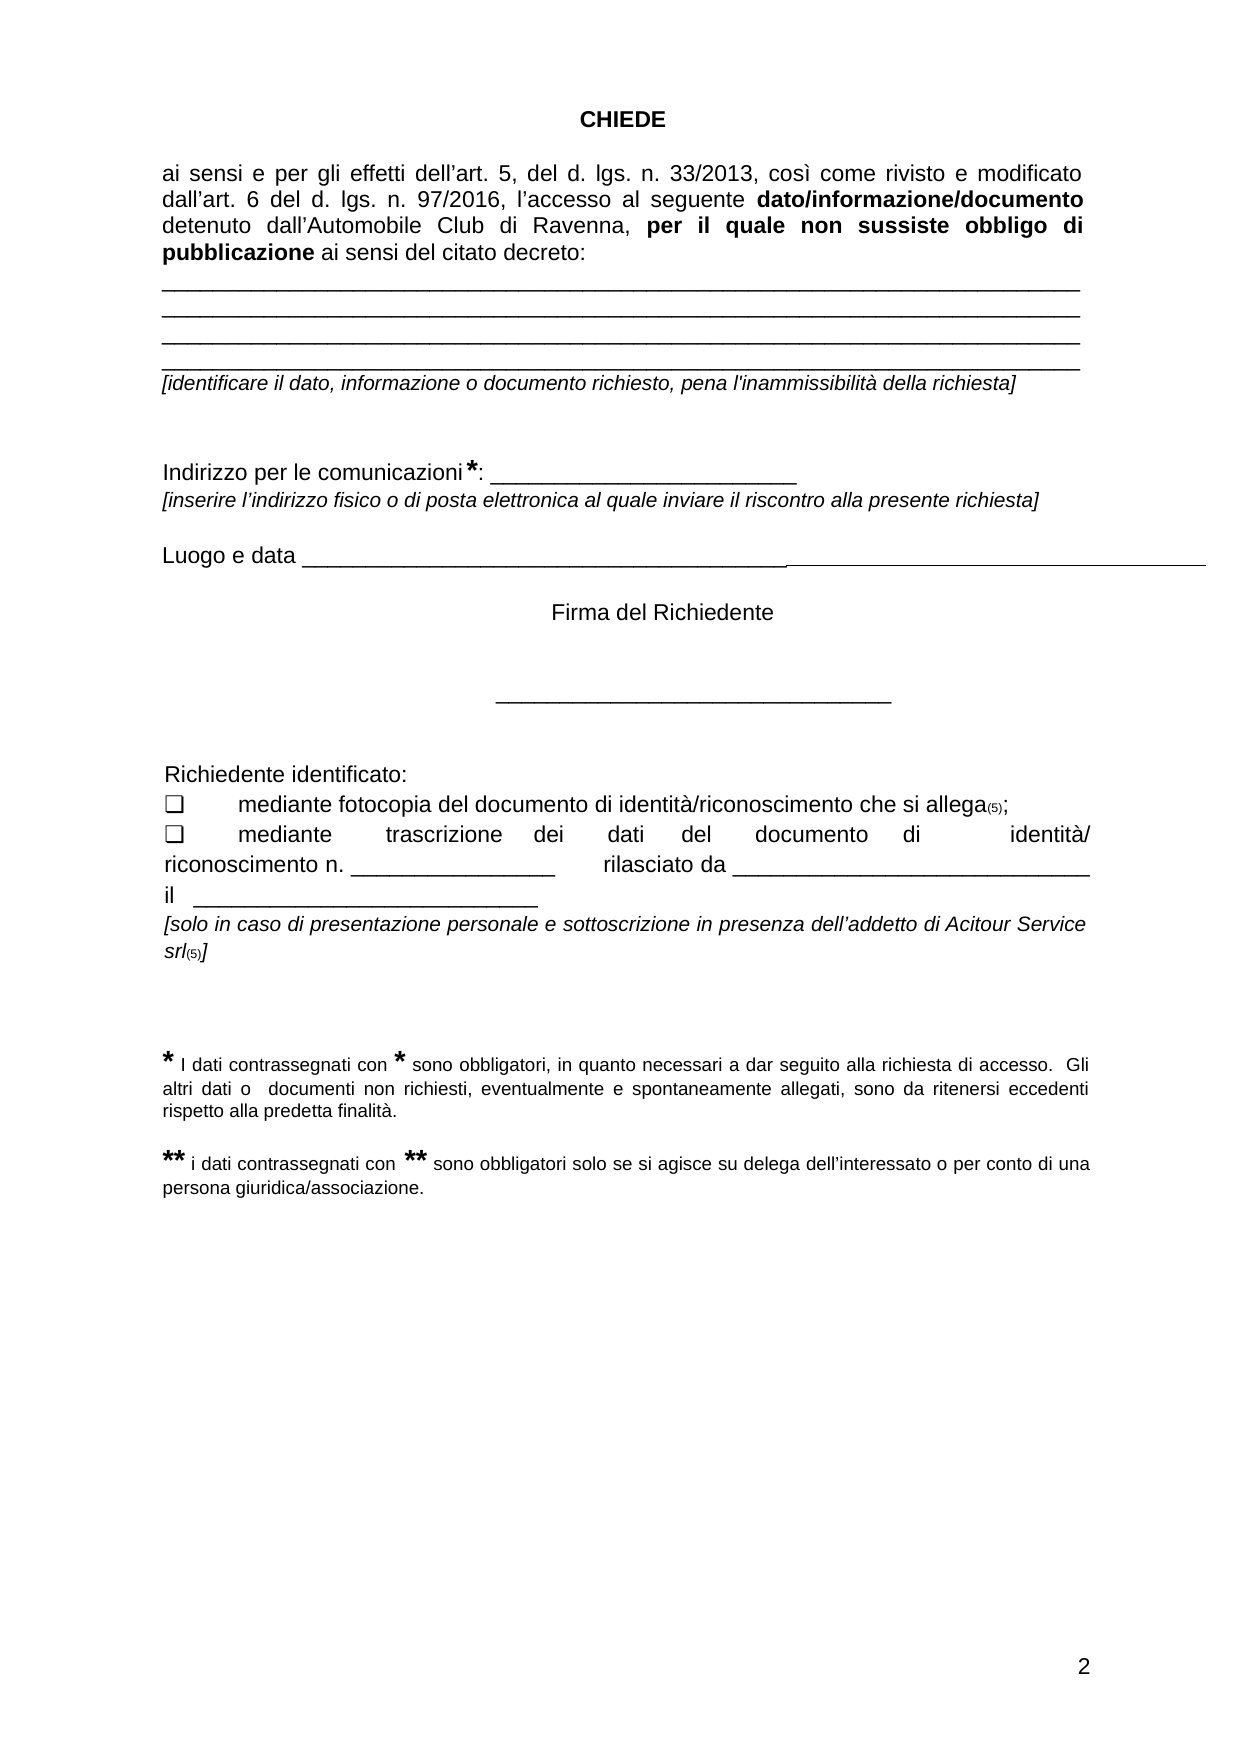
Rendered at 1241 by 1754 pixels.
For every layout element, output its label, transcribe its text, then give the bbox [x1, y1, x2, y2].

text Firma del Richiedente [150, 598, 1092, 625]
list mediante fotocopia del documento di identità/riconoscimento che si allega(5); [164, 791, 1090, 817]
text Luogo e data ______________________________________ [162, 542, 1092, 568]
text _______________________________ [300, 678, 1092, 704]
text [solo in caso di presentazione personale e sottoscrizione in presenza dell’addetto di Acitour Service srl(5)] [164, 912, 1090, 963]
text [identificare il dato, informazione o documento richiesto, pena l'inammissibilità della richiesta] [162, 371, 1092, 395]
text ________________________________________________________________________________________________________________________________________________________________________________________________________________________________________________________________________________________________ [162, 266, 1084, 371]
list mediante trascrizione dei dati del documento di identità/ riconoscimento n. ________________ rilasciato da ____________________________ il ___________________________ [164, 821, 1090, 908]
text CHIEDE [162, 106, 1084, 132]
text * I dati contrassegnati con * sono obbligatori, in quanto necessari a dar seguito alla richiesta di accesso. Gli altri dati o documenti non richiesti, eventualmente e spontaneamente allegati, sono da ritenersi eccedenti rispetto alla predetta finalità. [162, 1044, 1090, 1121]
text [inserire l’indirizzo fisico o di posta elettronica al quale inviare il riscontro alla presente richiesta] [162, 487, 1084, 511]
text ** i dati contrassegnati con ** sono obbligatori solo se si agisce su delega dell’interessato o per conto di una persona giuridica/associazione. [162, 1143, 1090, 1198]
text ai sensi e per gli effetti dell’art. 5, del d. lgs. n. 33/2013, così come rivisto e modificato dall’art. 6 del d. lgs. n. 97/2016, l’accesso al seguente dato/informazione/documento detenuto dall’Automobile Club di Ravenna, per il quale non sussiste obbligo di pubblicazione ai sensi del citato decreto: [162, 160, 1084, 265]
text Indirizzo per le comunicazioni *: ________________________ [162, 453, 1084, 487]
text Richiedente identificato: [164, 761, 1090, 787]
